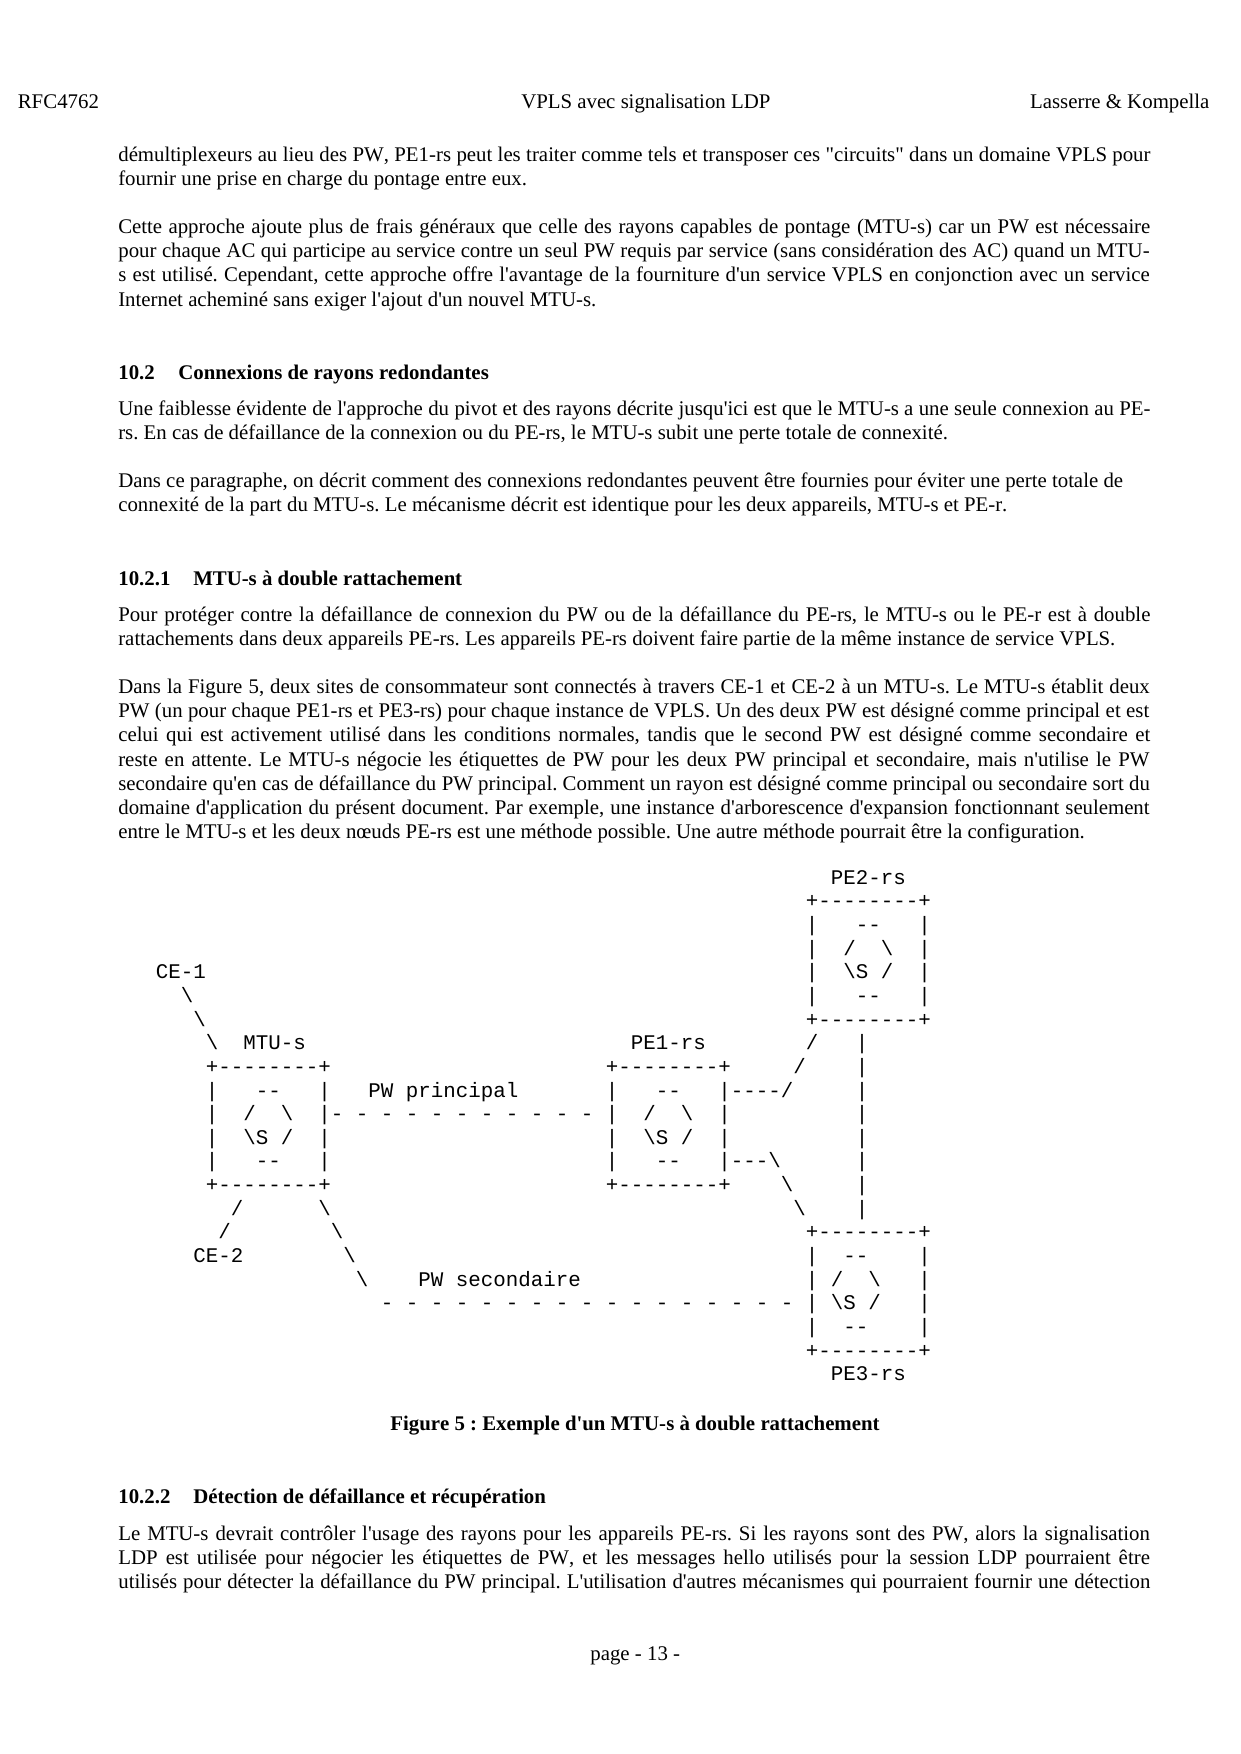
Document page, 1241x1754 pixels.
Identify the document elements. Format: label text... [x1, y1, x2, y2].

text Le MTU-s devrait contrôler l'usage des rayons pour les appareils PE-rs. Si les rayons sont des PW, alors la signalisation LDP est utilisée pour négocier les étiquettes de PW, et les messages hello utilisés pour la session LDP pourraient être utilisés pour détecter la défaillance du PW principal. L'utilisation d'autres mécanismes qui pourraient fournir une détection [118, 1521, 1152, 1593]
text - - - - - - - - - - - - - - - - - | \S / | [118, 1292, 1152, 1316]
text | -- | [118, 914, 1152, 938]
text | / \ |- - - - - - - - - - - | / \ | | [118, 1103, 1152, 1127]
text \ | -- | [118, 985, 1152, 1009]
text +--------+ [118, 1340, 1152, 1363]
text / \ +--------+ [118, 1221, 1152, 1245]
text +--------+ +--------+ / | [118, 1056, 1152, 1079]
text PE2-rs [118, 867, 1152, 890]
text | -- | PW principal | -- |----/ | [118, 1079, 1152, 1103]
text | / \ | [118, 938, 1152, 961]
text \ PW secondaire | / \ | [118, 1269, 1152, 1292]
text | -- | | -- |---\ | [118, 1151, 1152, 1174]
text \ +--------+ [118, 1009, 1152, 1032]
text démultiplexeurs au lieu des PW, PE1-rs peut les traiter comme tels et transposer ces "circuits" dans un domaine VPLS pour fournir une prise en charge du pontage entre eux. [118, 142, 1152, 190]
text Pour protéger contre la défaillance de connexion du PW ou de la défaillance du PE-rs, le MTU-s ou le PE-r est à double rattachements dans deux appareils PE-rs. Les appareils PE-rs doivent faire partie de la même instance de service VPLS. [118, 602, 1152, 650]
text PE3-rs [118, 1363, 1152, 1387]
text CE-2 \ | -- | [118, 1245, 1152, 1269]
text +--------+ [118, 890, 1152, 914]
text Dans ce paragraphe, on décrit comment des connexions redondantes peuvent être fournies pour éviter une perte totale de connexité de la part du MTU-s. Le mécanisme décrit est identique pour les deux appareils, MTU-s et PE-r. [118, 468, 1152, 516]
subtitle 10.2 Connexions de rayons redondantes [118, 359, 1152, 384]
text \ MTU-s PE1-rs / | [118, 1032, 1152, 1056]
subtitle 10.2.1 MTU-s à double rattachement [118, 566, 1152, 589]
subtitle Figure 5 : Exemple d'un MTU-s à double rattachement [118, 1411, 1152, 1435]
text | \S / | | \S / | | [118, 1127, 1152, 1151]
text | -- | [118, 1316, 1152, 1340]
text Cette approche ajoute plus de frais généraux que celle des rayons capables de pontage (MTU-s) car un PW est nécessaire pour chaque AC qui participe au service contre un seul PW requis par service (sans considération des AC) quand un MTU-s est utilisé. Cependant, cette approche offre l'avantage de la fourniture d'un service VPLS en conjonction avec un service Internet acheminé sans exiger l'ajout d'un nouvel MTU-s. [118, 214, 1152, 311]
text +--------+ +--------+ \ | [118, 1174, 1152, 1198]
text / \ \ | [118, 1198, 1152, 1221]
text Dans la Figure 5, deux sites de consommateur sont connectés à travers CE-1 et CE-2 à un MTU-s. Le MTU-s établit deux PW (un pour chaque PE1-rs et PE3-rs) pour chaque instance de VPLS. Un des deux PW est désigné comme principal et est celui qui est activement utilisé dans les conditions normales, tandis que le second PW est désigné comme secondaire et reste en attente. Le MTU-s négocie les étiquettes de PW pour les deux PW principal et secondaire, mais n'utilise le PW secondaire qu'en cas de défaillance du PW principal. Comment un rayon est désigné comme principal ou secondaire sort du domaine d'application du présent document. Par exemple, une instance d'arborescence d'expansion fonctionnant seulement entre le MTU-s et les deux nœuds PE-rs est une méthode possible. Une autre méthode pourrait être la configuration. [118, 674, 1152, 843]
text Une faiblesse évidente de l'approche du pivot et des rayons décrite jusqu'ici est que le MTU-s a une seule connexion au PE-rs. En cas de défaillance de la connexion ou du PE-rs, le MTU-s subit une perte totale de connexité. [118, 396, 1152, 444]
text CE-1 | \S / | [118, 961, 1152, 985]
subtitle 10.2.2 Détection de défaillance et récupération [118, 1484, 1152, 1508]
